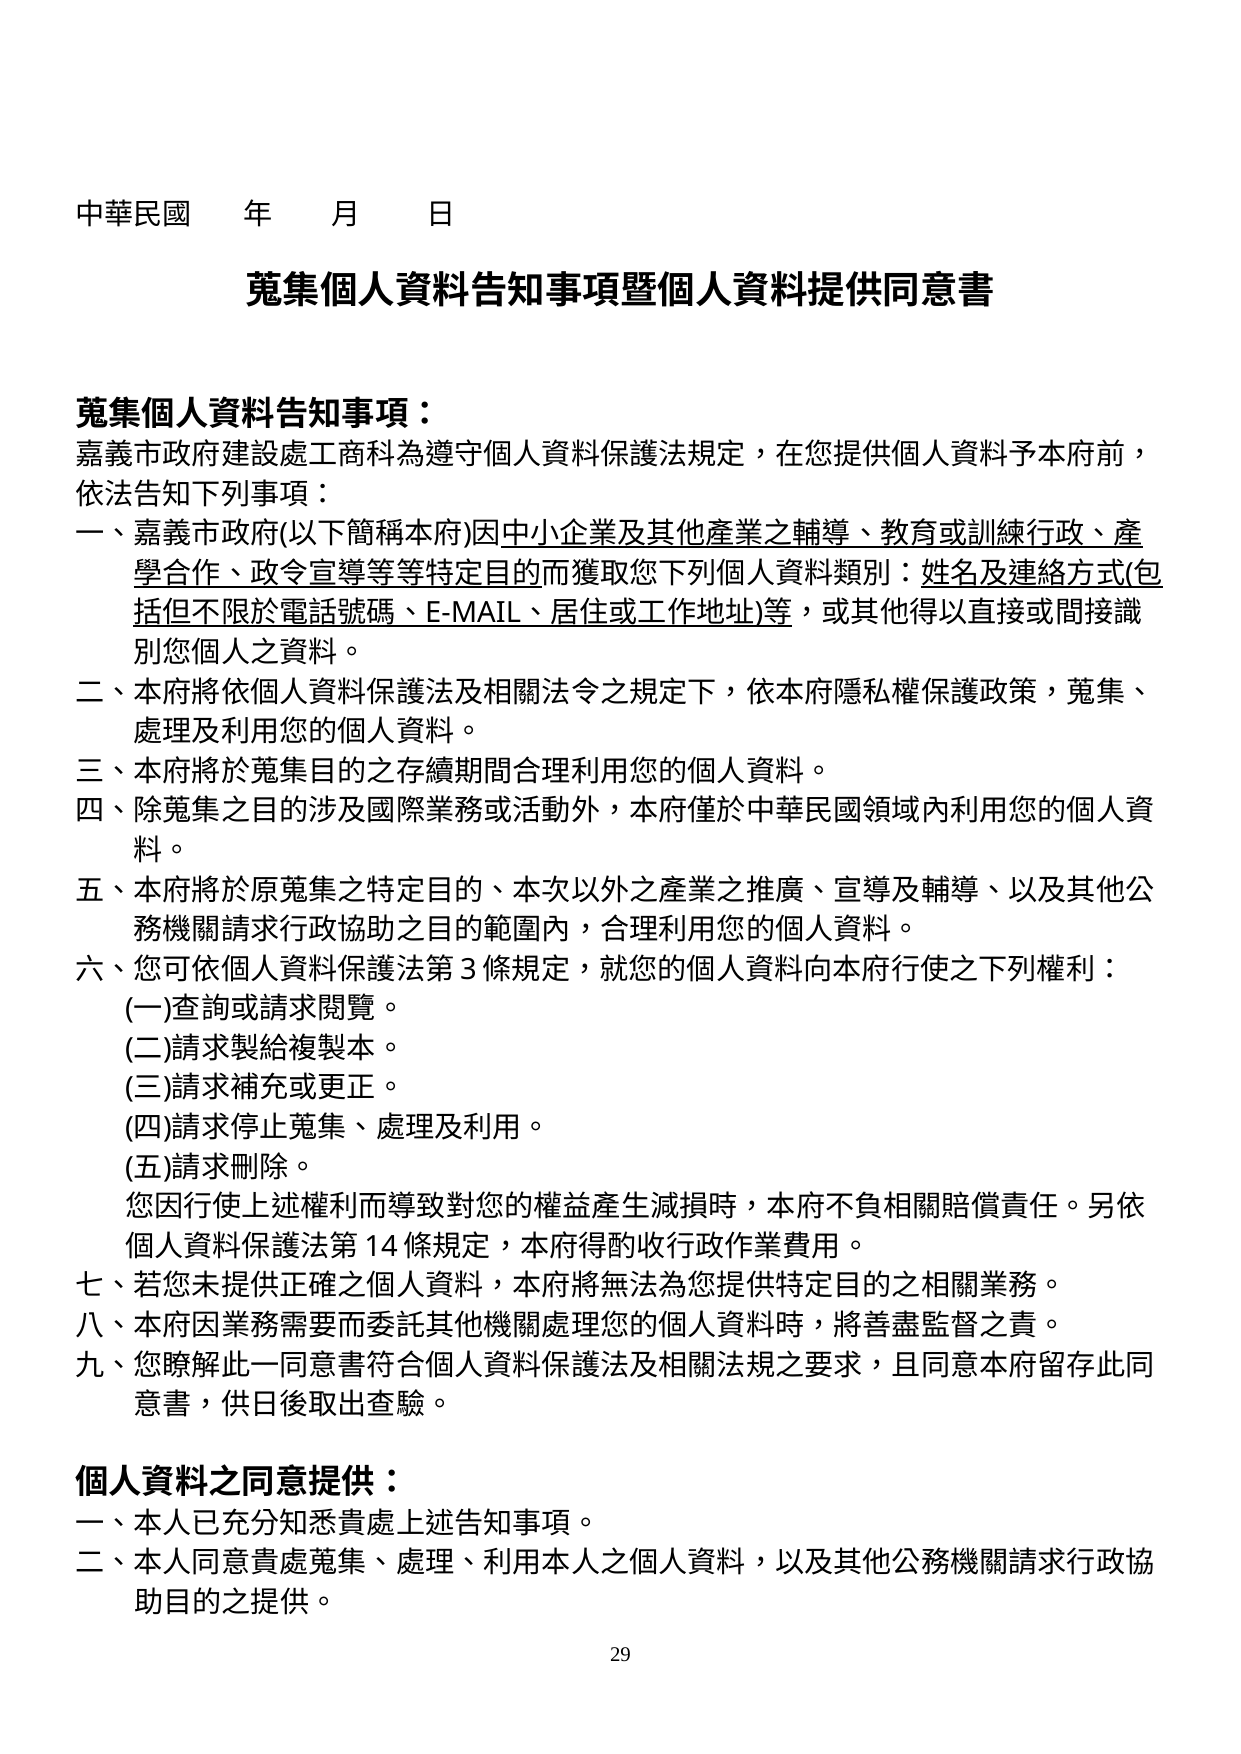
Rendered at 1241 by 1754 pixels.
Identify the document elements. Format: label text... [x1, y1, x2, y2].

text 嘉義市政府建設處工商科為遵守個人資料保護法規定，在您提供個人資料予本府前，依法告知下列事項： [75, 433, 1165, 512]
text (五)請求刪除。 [125, 1145, 1165, 1185]
text 五、本府將於原蒐集之特定目的、本次以外之產業之推廣、宣導及輔導、以及其他公務機關請求行政協助之目的範圍內，合理利用您的個人資料。 [75, 868, 1165, 947]
text (四)請求停止蒐集、處理及利用。 [125, 1106, 1165, 1145]
text 蒐集個人資料告知事項暨個人資料提供同意書 [75, 243, 1165, 318]
text (一)查詢或請求閱覽。 [125, 987, 1165, 1027]
text 您因行使上述權利而導致對您的權益產生減損時，本府不負相關賠償責任。另依個人資料保護法第14條規定，本府得酌收行政作業費用。 [125, 1185, 1165, 1264]
text 蒐集個人資料告知事項： [75, 393, 1165, 433]
text 九、您瞭解此一同意書符合個人資料保護法及相關法規之要求，且同意本府留存此同意書，供日後取出查驗。 [75, 1343, 1165, 1422]
text 三、本府將於蒐集目的之存續期間合理利用您的個人資料。 [75, 749, 1165, 789]
text 中華民國 年 月 日 [75, 168, 1165, 243]
text 一、嘉義市政府(以下簡稱本府)因中小企業及其他產業之輔導、教育或訓練行政、產學合作、政令宣導等等特定目的而獲取您下列個人資料類別：姓名及連絡方式(包括但不限於電話號碼、E-MAIL、居住或工作地址)等，或其他得以直接或間接識別您個人之資料。 [75, 512, 1165, 670]
text 四、除蒐集之目的涉及國際業務或活動外，本府僅於中華民國領域內利用您的個人資料。 [75, 789, 1165, 868]
text 一、本人已充分知悉貴處上述告知事項。 [75, 1502, 1165, 1541]
text 七、若您未提供正確之個人資料，本府將無法為您提供特定目的之相關業務。 [75, 1264, 1165, 1304]
text (二)請求製給複製本。 [125, 1027, 1165, 1066]
text 二、本人同意貴處蒐集、處理、利用本人之個人資料，以及其他公務機關請求行政協助目的之提供。 [75, 1541, 1165, 1620]
text 八、本府因業務需要而委託其他機關處理您的個人資料時，將善盡監督之責。 [75, 1304, 1165, 1343]
text 個人資料之同意提供： [75, 1462, 1165, 1502]
text 六、您可依個人資料保護法第3條規定，就您的個人資料向本府行使之下列權利： [75, 947, 1165, 987]
text 二、本府將依個人資料保護法及相關法令之規定下，依本府隱私權保護政策，蒐集、處理及利用您的個人資料。 [75, 670, 1165, 749]
text (三)請求補充或更正。 [125, 1066, 1165, 1106]
